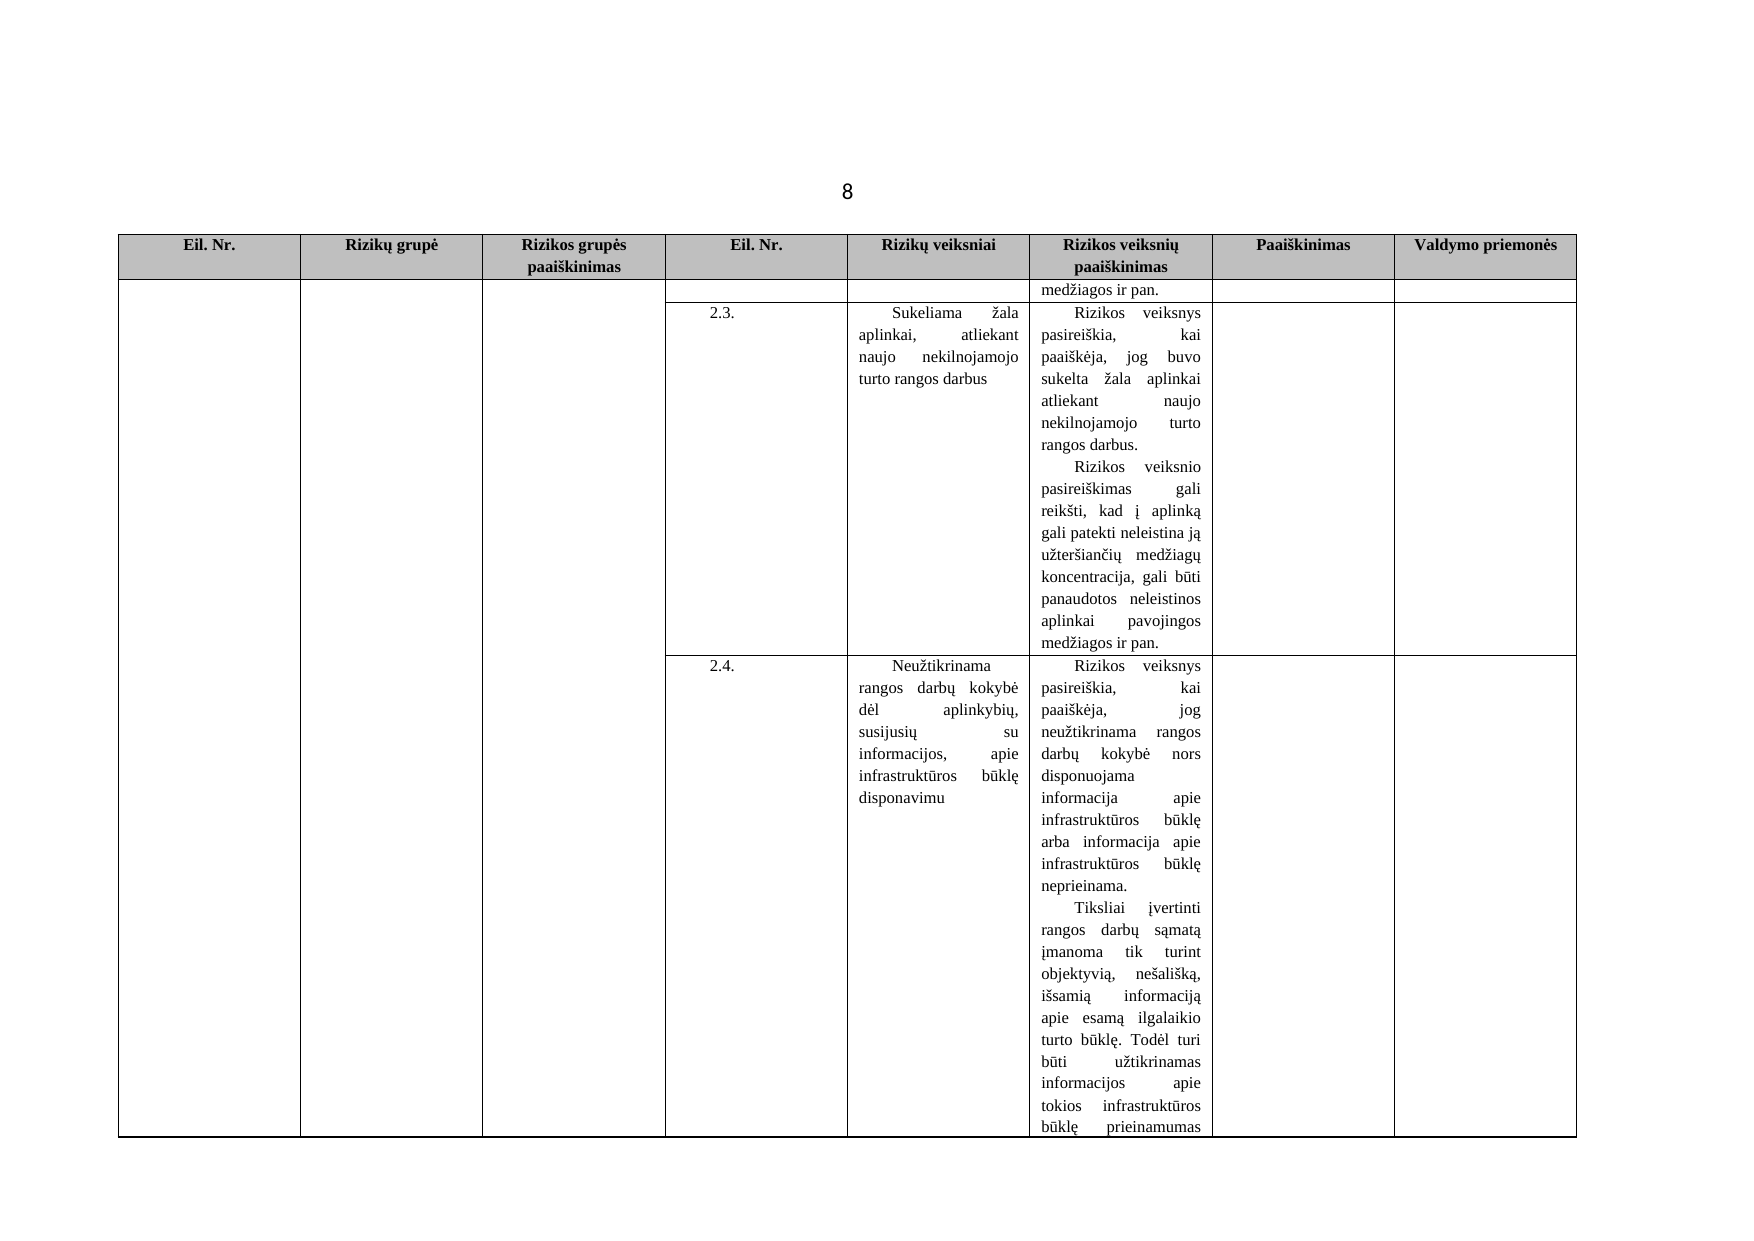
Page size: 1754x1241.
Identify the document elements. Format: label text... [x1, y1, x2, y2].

table_cell [1213, 656, 1394, 1136]
table_cell [848, 280, 1029, 302]
table_cell [1395, 656, 1576, 1136]
table_header Valdymo priemonės [1395, 235, 1576, 279]
table_cell [1395, 280, 1576, 302]
table_header Rizikos veiksnių paaiškinimas [1030, 235, 1212, 279]
table_cell [666, 280, 847, 302]
table_header Paaiškinimas [1213, 235, 1394, 279]
table_header Eil. Nr. [666, 235, 847, 279]
table_cell [119, 280, 300, 1136]
table_cell [1395, 303, 1576, 655]
table_cell 2.3. [666, 303, 847, 655]
table_header Rizikos grupės paaiškinimas [483, 235, 665, 279]
table_cell Neužtikrinama rangos darbų kokybė dėl aplinkybių, susijusių su informacijos, apie infrastruktūros būklę disponavimu [848, 656, 1029, 1136]
table_cell medžiagos ir pan. [1030, 280, 1212, 302]
table_header Eil. Nr. [119, 235, 300, 279]
table_cell [483, 280, 665, 1136]
table_cell Rizikos veiksnys pasireiškia, kai paaiškėja, jog buvo sukelta žala aplinkai atliekant naujo nekilnojamojo turto rangos darbus. Rizikos veiksnio pasireiškimas gali reikšti, kad į aplinką gali patekti neleistina ją užteršiančių medžiagų koncentracija, gali būti panaudotos neleistinos aplinkai pavojingos medžiagos ir pan. [1030, 303, 1212, 655]
table_cell [301, 280, 482, 1136]
table_cell [1213, 280, 1394, 302]
table_cell [1213, 303, 1394, 655]
table_cell Rizikos veiksnys pasireiškia, kai paaiškėja, jog neužtikrinama rangos darbų kokybė nors disponuojama informacija apie infrastruktūros būklę arba informacija apie infrastruktūros būklę neprieinama. Tiksliai įvertinti rangos darbų sąmatą įmanoma tik turint objektyvią, nešališką, išsamią informaciją apie esamą ilgalaikio turto būklę. Todėl turi būti užtikrinamas informacijos apie tokios infrastruktūros būklę prieinamumas [1030, 656, 1212, 1136]
table_cell Sukeliama žala aplinkai, atliekant naujo nekilnojamojo turto rangos darbus [848, 303, 1029, 655]
table_header Rizikų grupė [301, 235, 482, 279]
table_header Rizikų veiksniai [848, 235, 1029, 279]
table_cell 2.4. [666, 656, 847, 1136]
